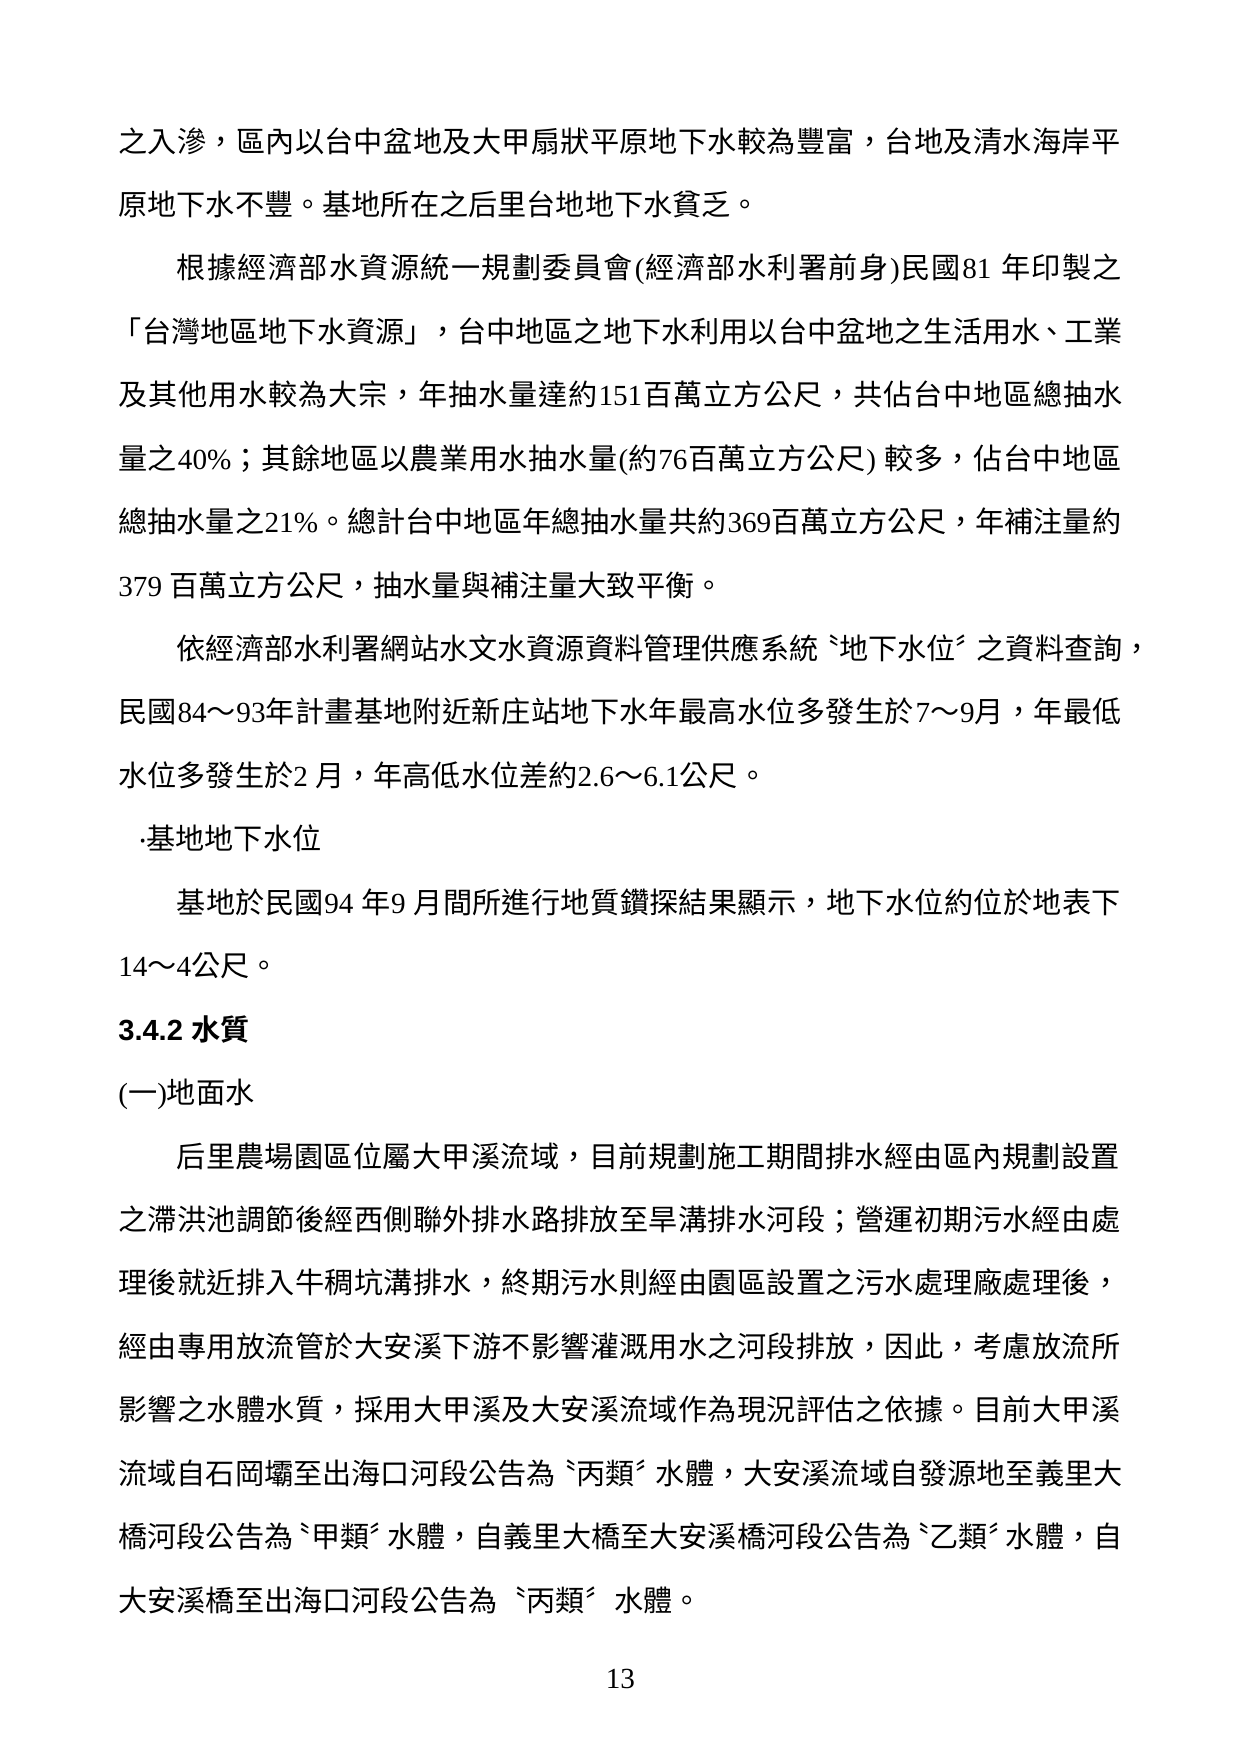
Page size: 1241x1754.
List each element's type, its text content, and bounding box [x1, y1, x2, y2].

text 依經濟部水利署網站水文水資源資料管理供應系統〝地下水位〞之資料查詢，民國84～93年計畫基地附近新庄站地下水年最高水位多發生於7～9月，年最低水位多發生於2 月，年高低水位差約2.6～6.1公尺。 [118, 626, 1122, 795]
text 之入滲，區內以台中盆地及大甲扇狀平原地下水較為豐富，台地及清水海岸平原地下水不豐。基地所在之后里台地地下水貧乏。 [118, 118, 1122, 224]
text 后里農場園區位屬大甲溪流域，目前規劃施工期間排水經由區內規劃設置之滯洪池調節後經西側聯外排水路排放至旱溝排水河段；營運初期污水經由處理後就近排入牛稠坑溝排水，終期污水則經由園區設置之污水處理廠處理後，經由專用放流管於大安溪下游不影響灌溉用水之河段排放，因此，考慮放流所影響之水體水質，採用大甲溪及大安溪流域作為現況評估之依據。目前大甲溪流域自石岡壩至出海口河段公告為〝丙類〞水體，大安溪流域自發源地至義里大橋河段公告為〝甲類〞水體，自義里大橋至大安溪橋河段公告為〝乙類〞水體，自大安溪橋至出海口河段公告為〝丙類〞水體。 [118, 1133, 1122, 1619]
text ‧基地地下水位 [118, 816, 1122, 858]
text 根據經濟部水資源統一規劃委員會(經濟部水利署前身)民國81 年印製之「台灣地區地下水資源」，台中地區之地下水利用以台中盆地之生活用水、工業及其他用水較為大宗，年抽水量達約151百萬立方公尺，共佔台中地區總抽水量之40%；其餘地區以農業用水抽水量(約76百萬立方公尺) 較多，佔台中地區總抽水量之21%。總計台中地區年總抽水量共約369百萬立方公尺，年補注量約379 百萬立方公尺，抽水量與補注量大致平衡。 [118, 245, 1122, 604]
subtitle 3.4.2 水質 [118, 1006, 1122, 1048]
text (一)地面水 [118, 1070, 1122, 1112]
text 基地於民國94 年9 月間所進行地質鑽探結果顯示，地下水位約位於地表下14～4公尺。 [118, 879, 1122, 985]
